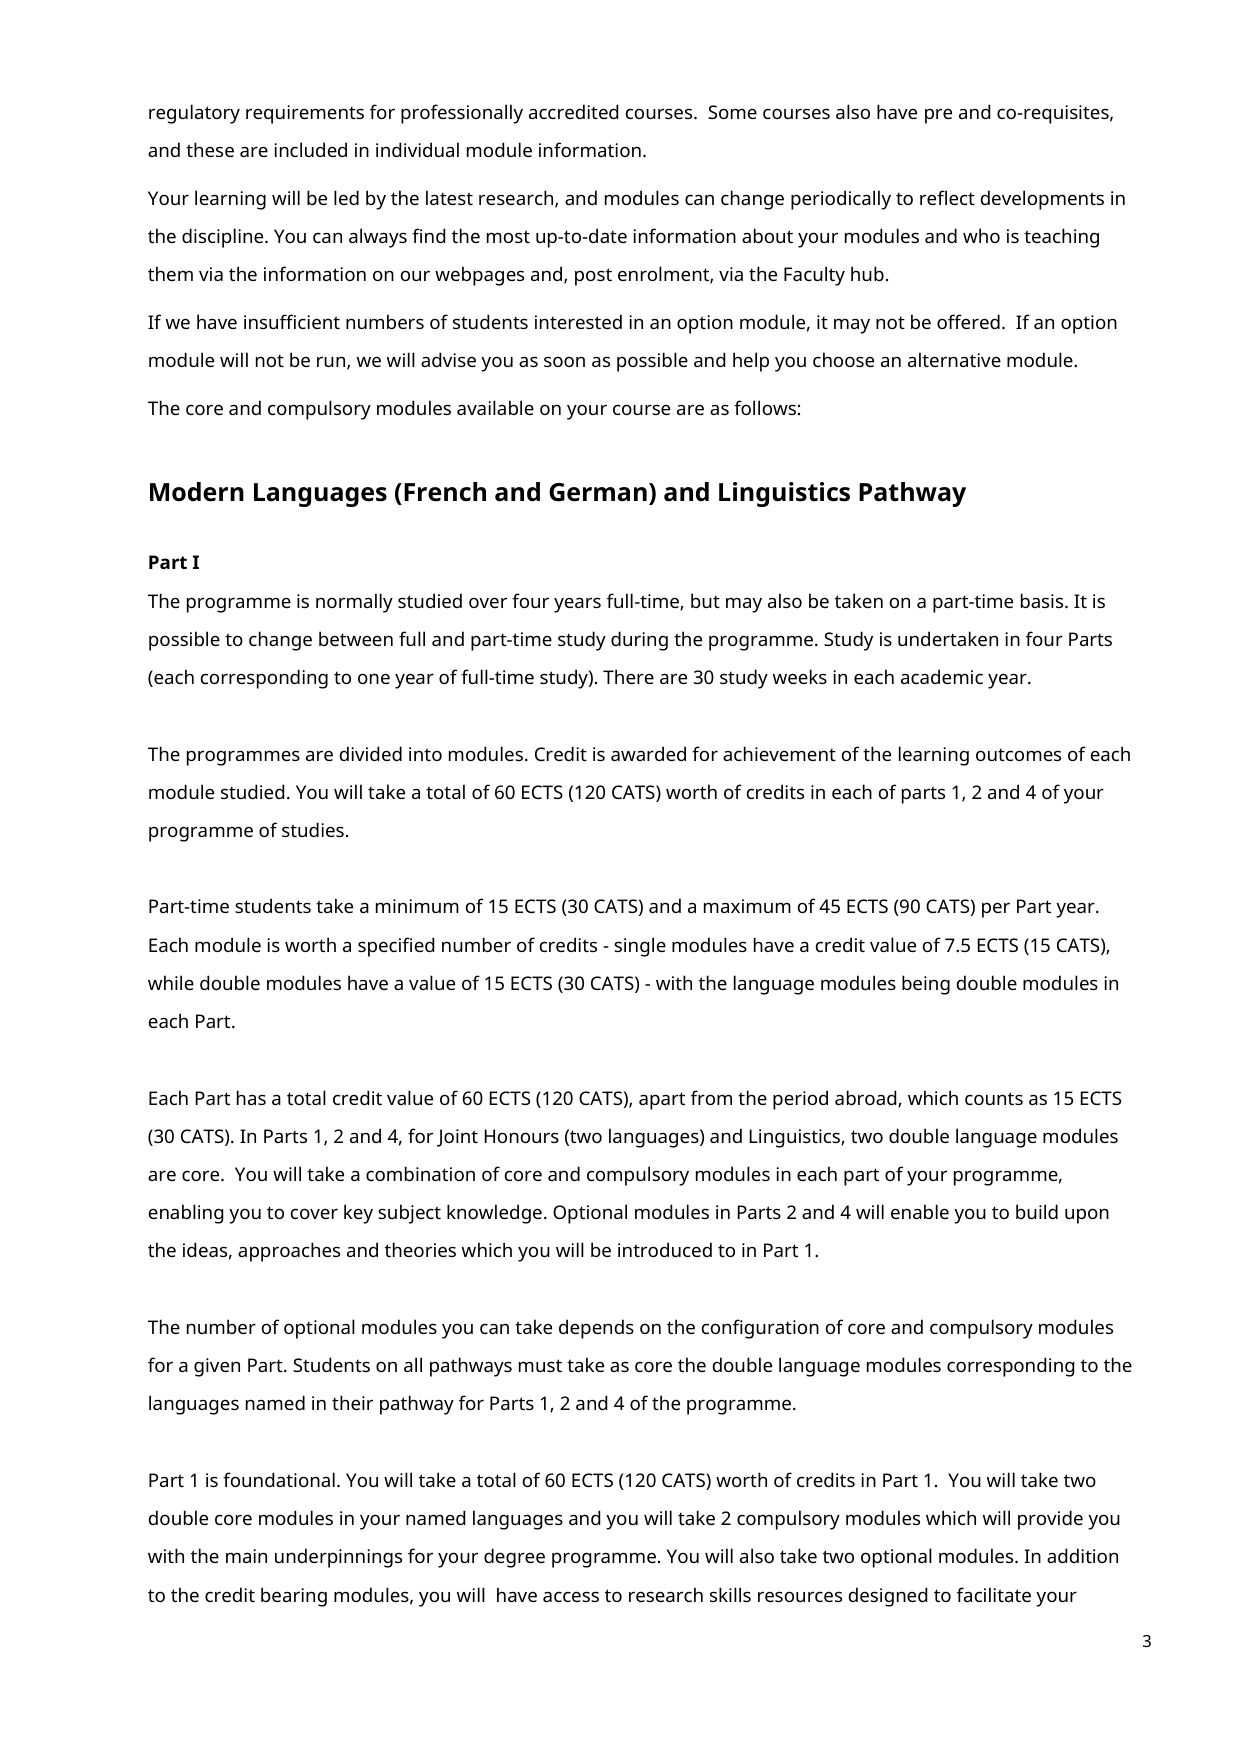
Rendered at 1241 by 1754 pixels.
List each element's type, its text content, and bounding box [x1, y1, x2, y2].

text Your learning will be led by the latest research, and modules can change periodically to reflect developments in the discipline. You can always find the most up-to-date information about your modules and who is teaching them via the information on our webpages and, post enrolment, via the Faculty hub. [148, 185, 1152, 287]
table_header Modern Languages (French and German) and Linguistics Pathway [136, 443, 1152, 511]
text The core and compulsory modules available on your course are as follows: [148, 395, 1152, 421]
table_cell Part I The programme is normally studied over four years full-time, but may also be taken on a part-time basis. It is possible to change between full and part-time study during the programme. Study is undertaken in four Parts (each corresponding to one year of full-time study). There are 30 study weeks in each academic year. The programmes are divided into modules. Credit is awarded for achievement of the learning outcomes of each module studied. You will take a total of 60 ECTS (120 CATS) worth of credits in each of parts 1, 2 and 4 of your programme of studies. Part-time students take a minimum of 15 ECTS (30 CATS) and a maximum of 45 ECTS (90 CATS) per Part year. Each module is worth a specified number of credits - single modules have a credit value of 7.5 ECTS (15 CATS), while double modules have a value of 15 ECTS (30 CATS) - with the language modules being double modules in each Part. Each Part has a total credit value of 60 ECTS (120 CATS), apart from the period abroad, which counts as 15 ECTS (30 CATS). In Parts 1, 2 and 4, for Joint Honours (two languages) and Linguistics, two double language modules are core. You will take a combination of core and compulsory modules in each part of your programme, enabling you to cover key subject knowledge. Optional modules in Parts 2 and 4 will enable you to build upon the ideas, approaches and theories which you will be introduced to in Part 1. The number of optional modules you can take depends on the configuration of core and compulsory modules for a given Part. Students on all pathways must take as core the double language modules corresponding to the languages named in their pathway for Parts 1, 2 and 4 of the programme. Part 1 is foundational. You will take a total of 60 ECTS (120 CATS) worth of credits in Part 1. You will take two double core modules in your named languages and you will take 2 compulsory modules which will provide you with the main underpinnings for your degree programme. You will also take two optional modules. In addition to the credit bearing modules, you will have access to research skills resources designed to facilitate your [136, 511, 1152, 1607]
text regulatory requirements for professionally accredited courses. Some courses also have pre and co-requisites, and these are included in individual module information. [148, 99, 1152, 163]
text If we have insufficient numbers of students interested in an option module, it may not be offered. If an option module will not be run, we will advise you as soon as possible and help you choose an alternative module. [148, 309, 1152, 373]
